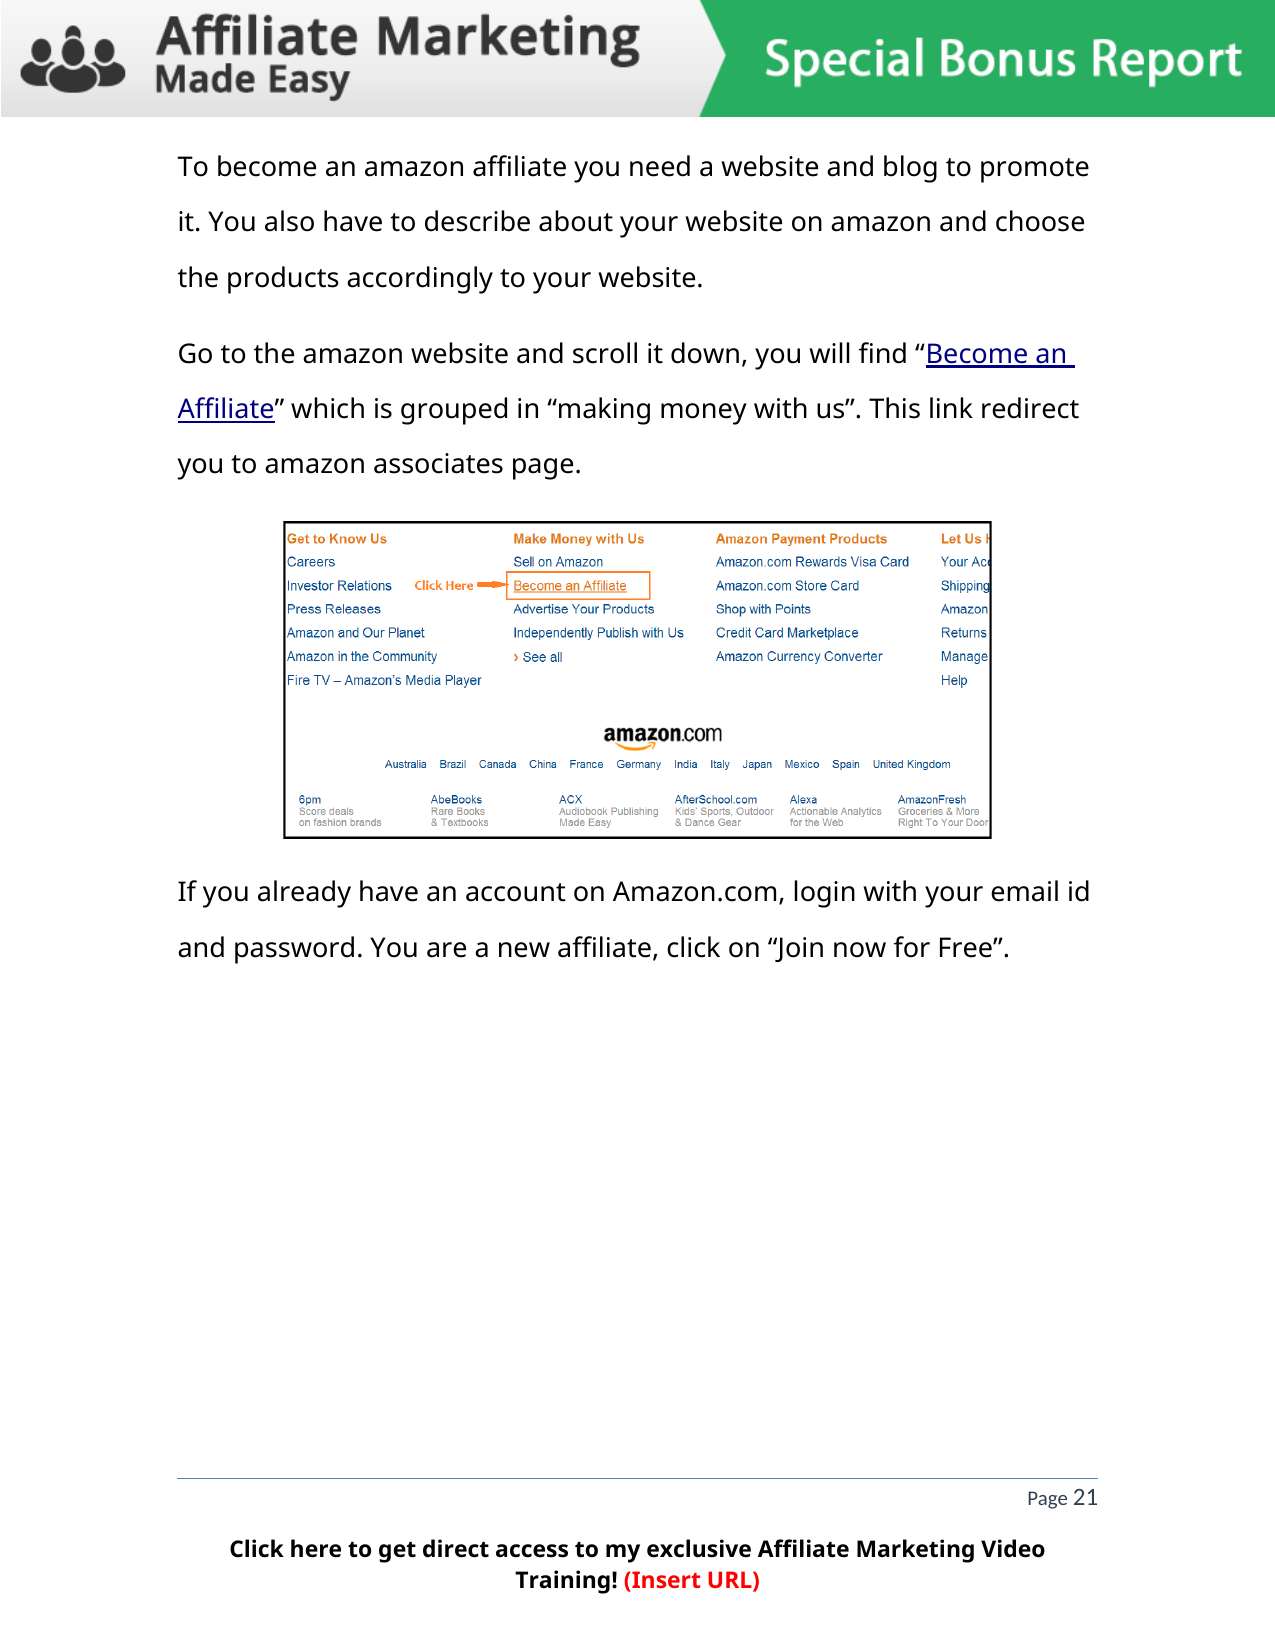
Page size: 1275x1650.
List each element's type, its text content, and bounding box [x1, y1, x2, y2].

text Go to the amazon website and scroll it down, you will find “Become an Affiliate” which is grouped in “making money with us”. This link redirect you to amazon associates page. [177, 334, 1098, 482]
text If you already have an account on Amazon.com, login with your email id and password. You are a new affiliate, click on “Join now for Free”. [177, 873, 1098, 965]
text To become an amazon affiliate you need a website and blog to promote it. You also have to describe about your website on amazon and choose the products accordingly to your website. [177, 148, 1098, 295]
